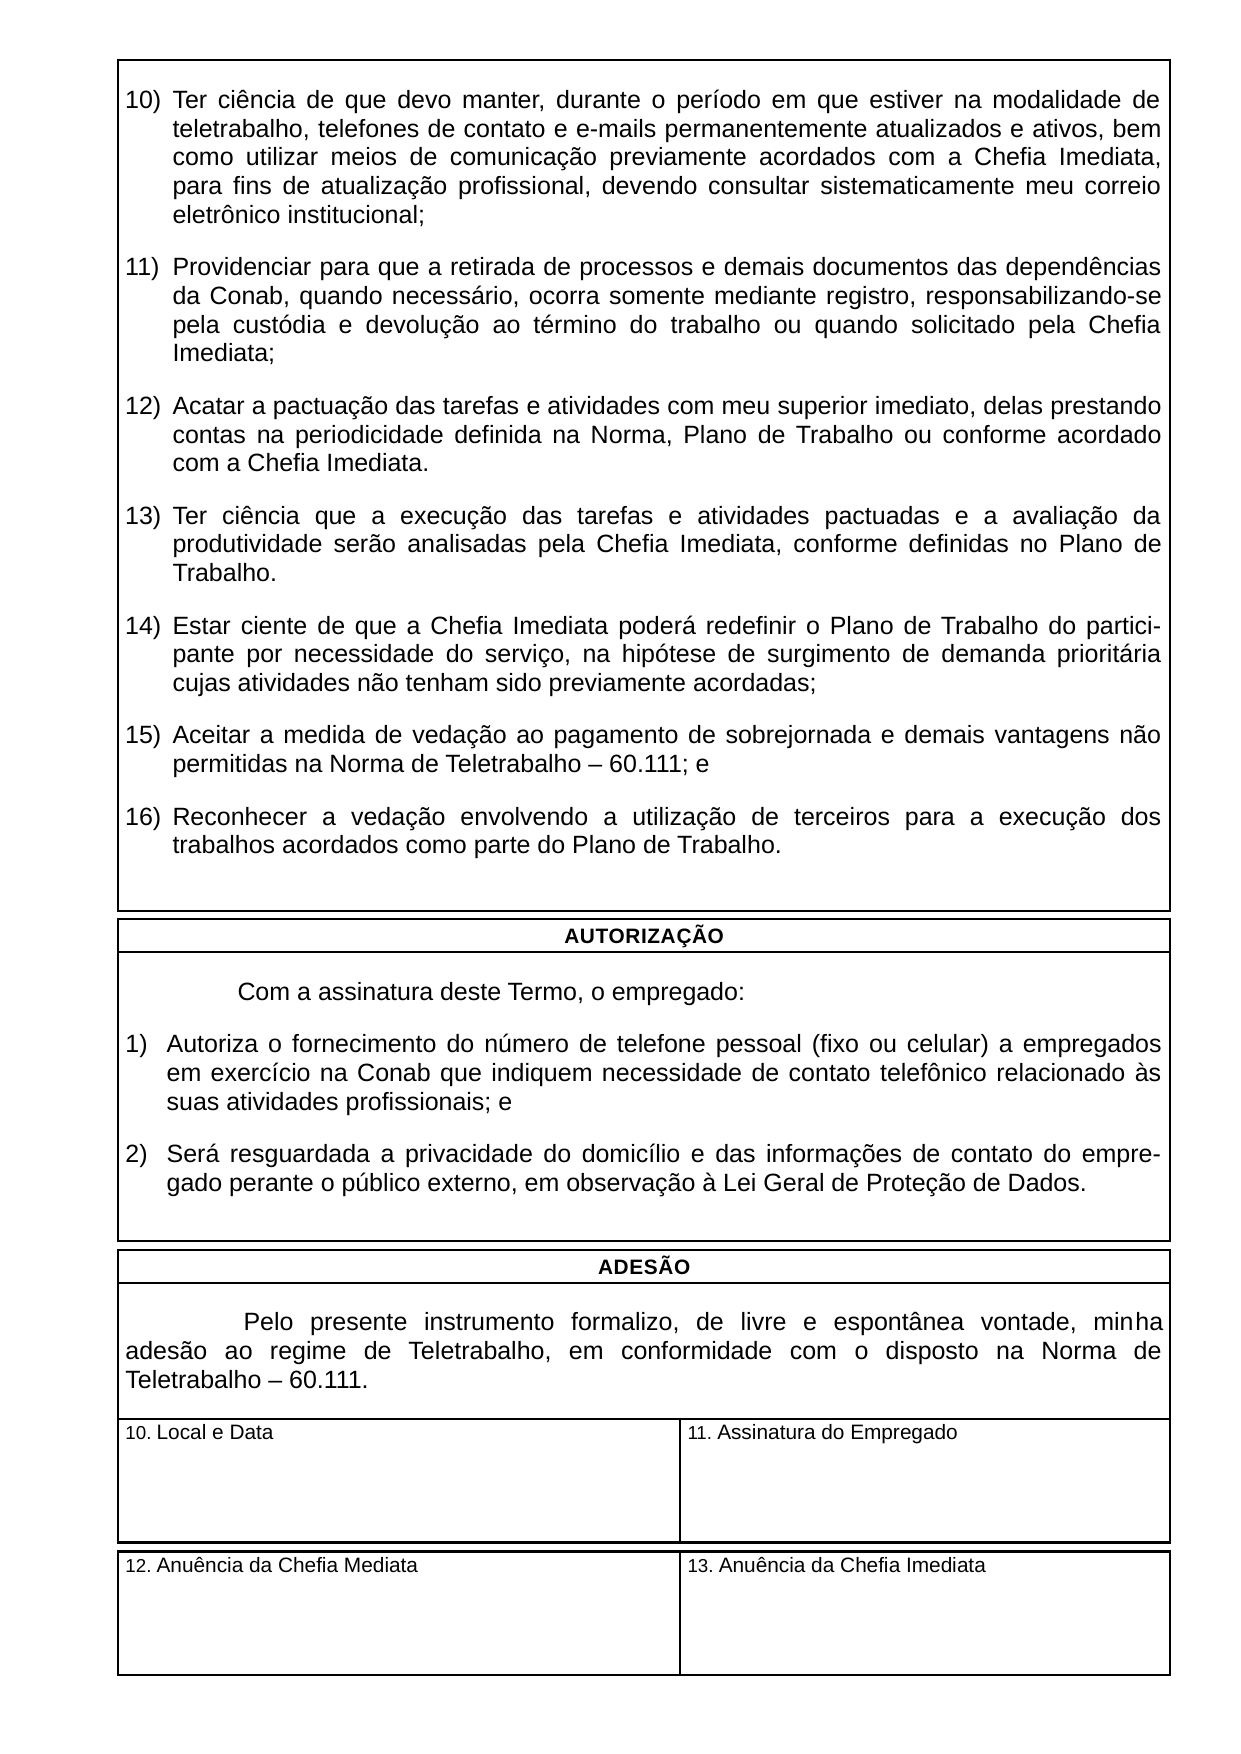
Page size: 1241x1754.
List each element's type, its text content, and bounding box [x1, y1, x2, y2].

table_cell [118, 1544, 1170, 1550]
table_cell 11. Assinatura do Empregado [681, 1420, 1169, 1541]
table_cell ADESÃO [119, 1251, 1169, 1282]
table_cell 10. Local e Data [119, 1420, 679, 1541]
table_cell Pelo presente instrumento formalizo, de livre e espontânea vontade, minha adesão ao regime de Teletrabalho, em conformidade com o disposto na Norma de Teletrabalho – 60.111. [119, 1284, 1169, 1417]
table_cell [118, 912, 1170, 918]
table_cell 13. Anuência da Chefia Imediata [681, 1553, 1169, 1674]
table_cell Com a assinatura deste Termo, o empregado: 1) Autoriza o fornecimento do número de telefone pessoal (fixo ou celular) a empregados em exercício na Conab que indiquem necessidade de contato telefônico relacionado às suas atividades profissionais; e 2) Será resguardada a privacidade do domicílio e das informações de contato do empre-gado perante o público externo, em observação à Lei Geral de Proteção de Dados. [119, 953, 1169, 1240]
table_header 10) Ter ciência de que devo manter, durante o período em que estiver na modalidade de teletrabalho, telefones de contato e e-mails permanentemente atualizados e ativos, bem como utilizar meios de comunicação previamente acordados com a Chefia Imediata, para fins de atualização profissional, devendo consultar sistematicamente meu correio eletrônico institucional; 11) Providenciar para que a retirada de processos e demais documentos das dependências da Conab, quando necessário, ocorra somente mediante registro, responsabilizando-se pela custódia e devolução ao término do trabalho ou quando solicitado pela Chefia Imediata; 12) Acatar a pactuação das tarefas e atividades com meu superior imediato, delas prestando contas na periodicidade definida na Norma, Plano de Trabalho ou conforme acordado com a Chefia Imediata. 13) Ter ciência que a execução das tarefas e atividades pactuadas e a avaliação da produtividade serão analisadas pela Chefia Imediata, conforme definidas no Plano de Trabalho. 14) Estar ciente de que a Chefia Imediata poderá redefinir o Plano de Trabalho do partici-pante por necessidade do serviço, na hipótese de surgimento de demanda prioritária cujas atividades não tenham sido previamente acordadas; 15) Aceitar a medida de vedação ao pagamento de sobrejornada e demais vantagens não permitidas na Norma de Teletrabalho – 60.111; e 16) Reconhecer a vedação envolvendo a utilização de terceiros para a execução dos trabalhos acordados como parte do Plano de Trabalho. [119, 61, 1169, 909]
table_cell 12. Anuência da Chefia Mediata [119, 1553, 679, 1674]
table_cell AUTORIZAÇÃO [119, 920, 1169, 951]
table_cell [118, 1242, 1170, 1249]
